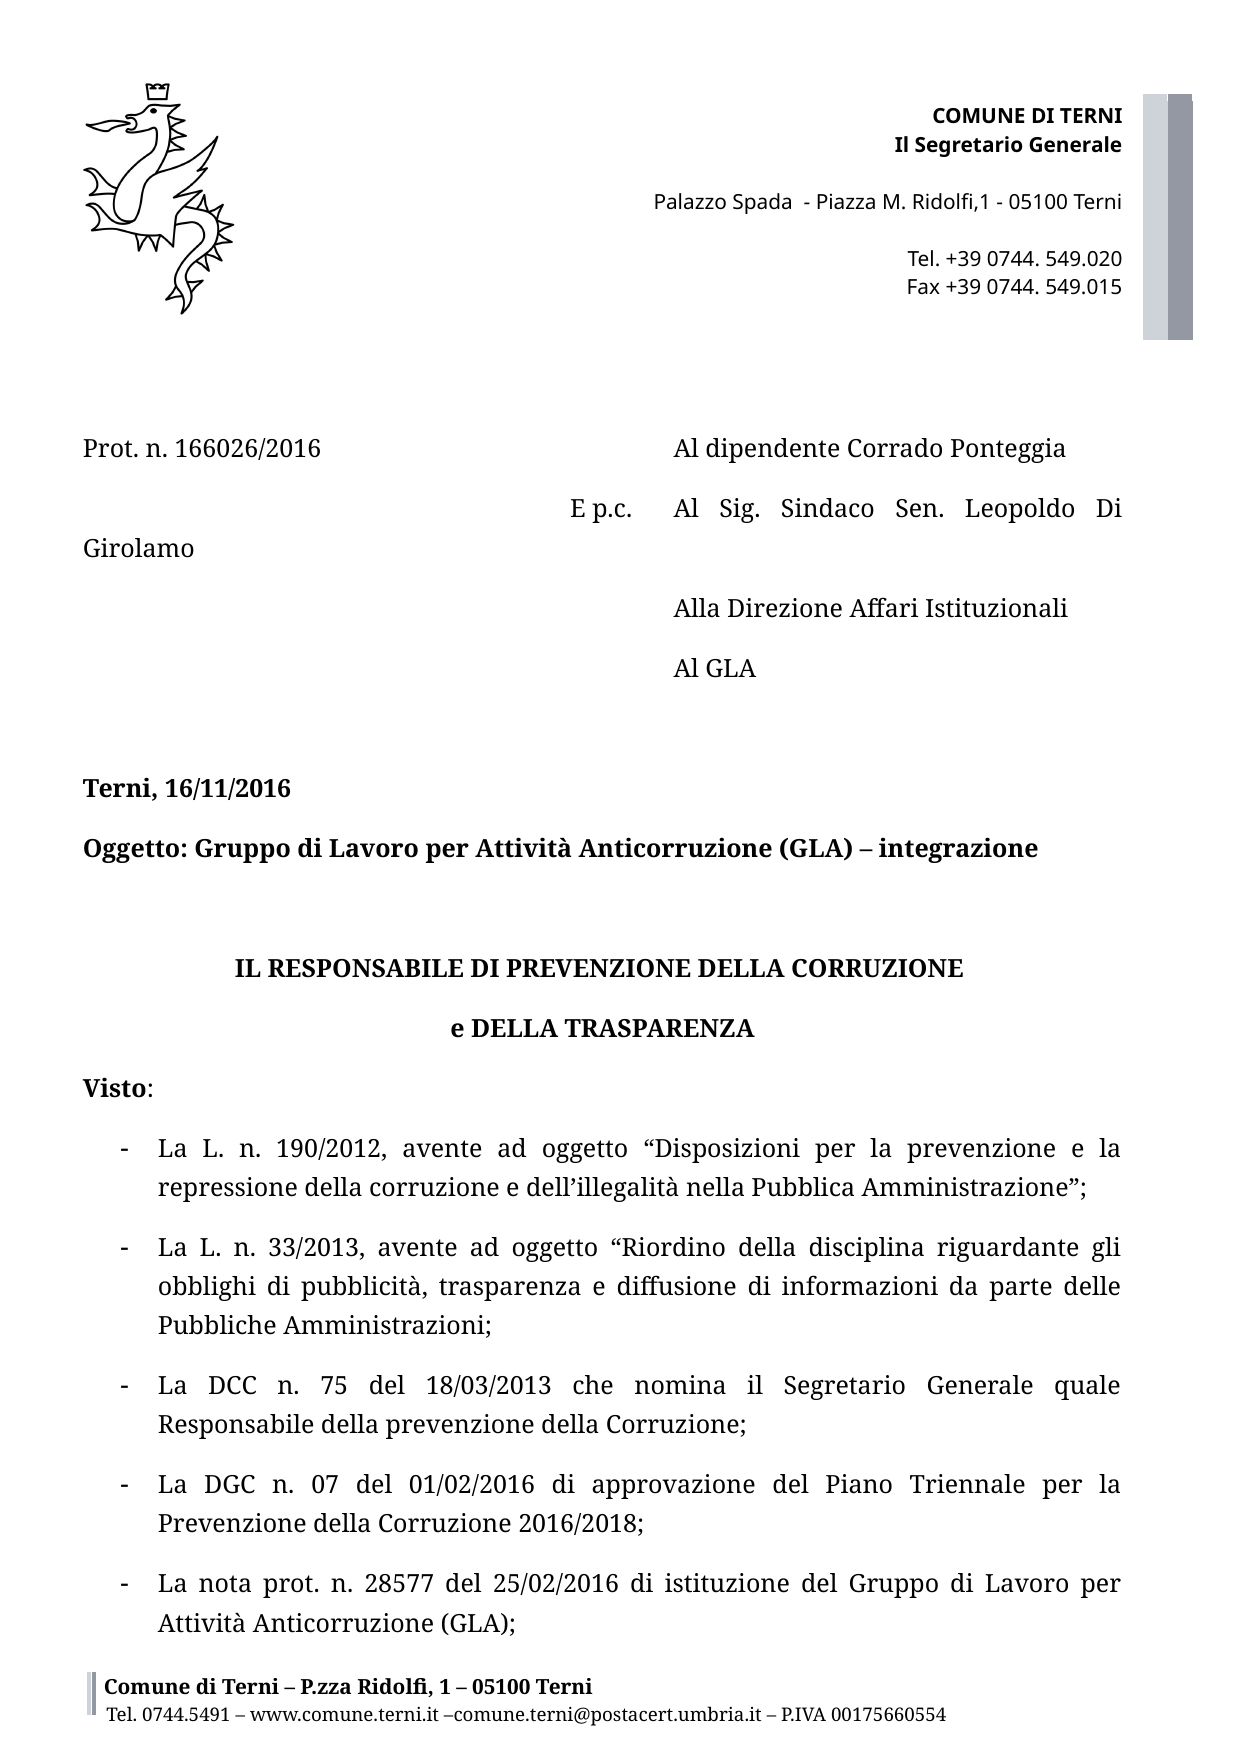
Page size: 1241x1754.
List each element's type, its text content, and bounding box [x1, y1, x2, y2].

text IL RESPONSABILE DI PREVENZIONE DELLA CORRUZIONE [83, 950, 1122, 984]
text Prot. n. 166026/2016 Al dipendente Corrado Ponteggia [83, 431, 1122, 465]
list La L. n. 190/2012, avente ad oggetto “Disposizioni per la prevenzione e la repressione della corruzione e dell’illegalità nella Pubblica Amministrazione”; [120, 1130, 1122, 1203]
text e DELLA TRASPARENZA [83, 1010, 1122, 1044]
list La DGC n. 07 del 01/02/2016 di approvazione del Piano Triennale per la Prevenzione della Corruzione 2016/2018; [120, 1467, 1122, 1540]
text E p.c. Al Sig. Sindaco Sen. Leopoldo Di Girolamo [83, 491, 1122, 564]
list La DCC n. 75 del 18/03/2013 che nomina il Segretario Generale quale Responsabile della prevenzione della Corruzione; [120, 1368, 1122, 1441]
list La nota prot. n. 28577 del 25/02/2016 di istituzione del Gruppo di Lavoro per Attività Anticorruzione (GLA); [120, 1566, 1122, 1639]
text Visto: [83, 1070, 1122, 1104]
text Oggetto: Gruppo di Lavoro per Attività Anticorruzione (GLA) – integrazione [83, 830, 1122, 864]
text Alla Direzione Affari Istituzionali [83, 590, 1122, 624]
text Terni, 16/11/2016 [83, 770, 1122, 804]
list La L. n. 33/2013, avente ad oggetto “Riordino della disciplina riguardante gli obblighi di pubblicità, trasparenza e diffusione di informazioni da parte delle Pubbliche Amministrazioni; [120, 1229, 1122, 1342]
text Al GLA [83, 650, 1122, 684]
